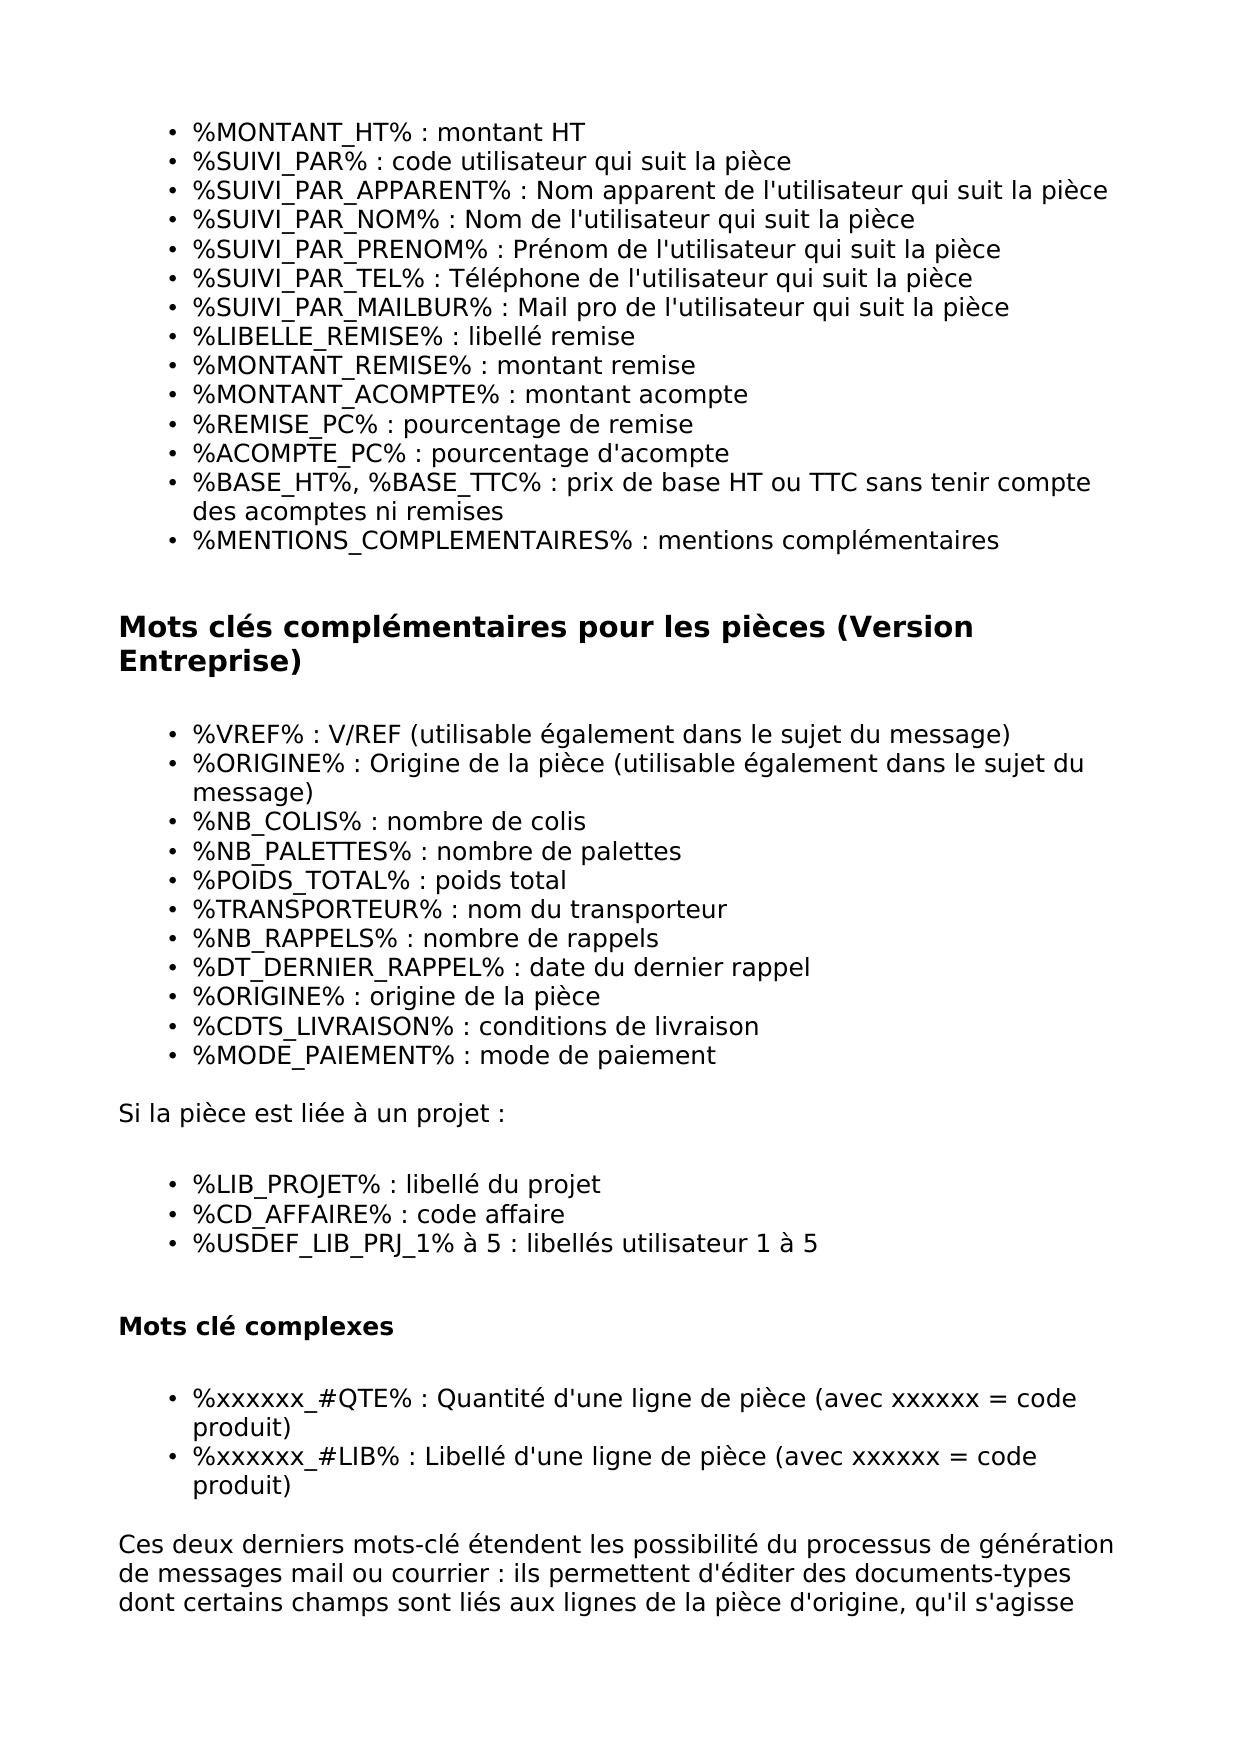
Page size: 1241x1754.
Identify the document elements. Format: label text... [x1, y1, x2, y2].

list %VREF% : V/REF (utilisable également dans le sujet du message) [177, 720, 1122, 749]
list %ACOMPTE_PC% : pourcentage d'acompte [177, 439, 1122, 468]
list %MONTANT_HT% : montant HT [177, 118, 1122, 147]
list %DT_DERNIER_RAPPEL% : date du dernier rappel [177, 953, 1122, 982]
list %NB_PALETTES% : nombre de palettes [177, 837, 1122, 866]
list %LIBELLE_REMISE% : libellé remise [177, 322, 1122, 351]
list %MONTANT_REMISE% : montant remise [177, 351, 1122, 381]
list %ORIGINE% : origine de la pièce [177, 982, 1122, 1012]
list %SUIVI_PAR_TEL% : Téléphone de l'utilisateur qui suit la pièce [177, 264, 1122, 293]
list %MENTIONS_COMPLEMENTAIRES% : mentions complémentaires [177, 526, 1122, 556]
list %REMISE_PC% : pourcentage de remise [177, 410, 1122, 439]
list %xxxxxx_#QTE% : Quantité d'une ligne de pièce (avec xxxxxx = code produit) [177, 1384, 1122, 1442]
list %SUIVI_PAR_PRENOM% : Prénom de l'utilisateur qui suit la pièce [177, 235, 1122, 264]
list %NB_RAPPELS% : nombre de rappels [177, 924, 1122, 953]
list %TRANSPORTEUR% : nom du transporteur [177, 895, 1122, 924]
text Ces deux derniers mots-clé étendent les possibilité du processus de génération de messages mail ou courrier : ils permettent d'éditer des documents-types dont certains champs sont liés aux lignes de la pièce d'origine, qu'il s'agisse [118, 1530, 1122, 1617]
list %xxxxxx_#LIB% : Libellé d'une ligne de pièce (avec xxxxxx = code produit) [177, 1442, 1122, 1500]
list %SUIVI_PAR_APPARENT% : Nom apparent de l'utilisateur qui suit la pièce [177, 176, 1122, 206]
list %ORIGINE% : Origine de la pièce (utilisable également dans le sujet du message) [177, 749, 1122, 807]
list %SUIVI_PAR% : code utilisateur qui suit la pièce [177, 147, 1122, 176]
list %BASE_HT%, %BASE_TTC% : prix de base HT ou TTC sans tenir compte des acomptes ni remises [177, 468, 1122, 526]
subtitle Mots clés complémentaires pour les pièces (Version Entreprise) [118, 610, 1122, 678]
list %USDEF_LIB_PRJ_1% à 5 : libellés utilisateur 1 à 5 [177, 1229, 1122, 1258]
list %MODE_PAIEMENT% : mode de paiement [177, 1041, 1122, 1070]
subtitle Mots clé complexes [118, 1313, 1122, 1342]
text Si la pièce est liée à un projet : [118, 1099, 1122, 1129]
list %POIDS_TOTAL% : poids total [177, 866, 1122, 895]
list %NB_COLIS% : nombre de colis [177, 807, 1122, 837]
list %CD_AFFAIRE% : code affaire [177, 1200, 1122, 1229]
list %MONTANT_ACOMPTE% : montant acompte [177, 381, 1122, 410]
list %CDTS_LIVRAISON% : conditions de livraison [177, 1012, 1122, 1041]
list %SUIVI_PAR_MAILBUR% : Mail pro de l'utilisateur qui suit la pièce [177, 293, 1122, 322]
list %SUIVI_PAR_NOM% : Nom de l'utilisateur qui suit la pièce [177, 206, 1122, 235]
list %LIB_PROJET% : libellé du projet [177, 1171, 1122, 1200]
